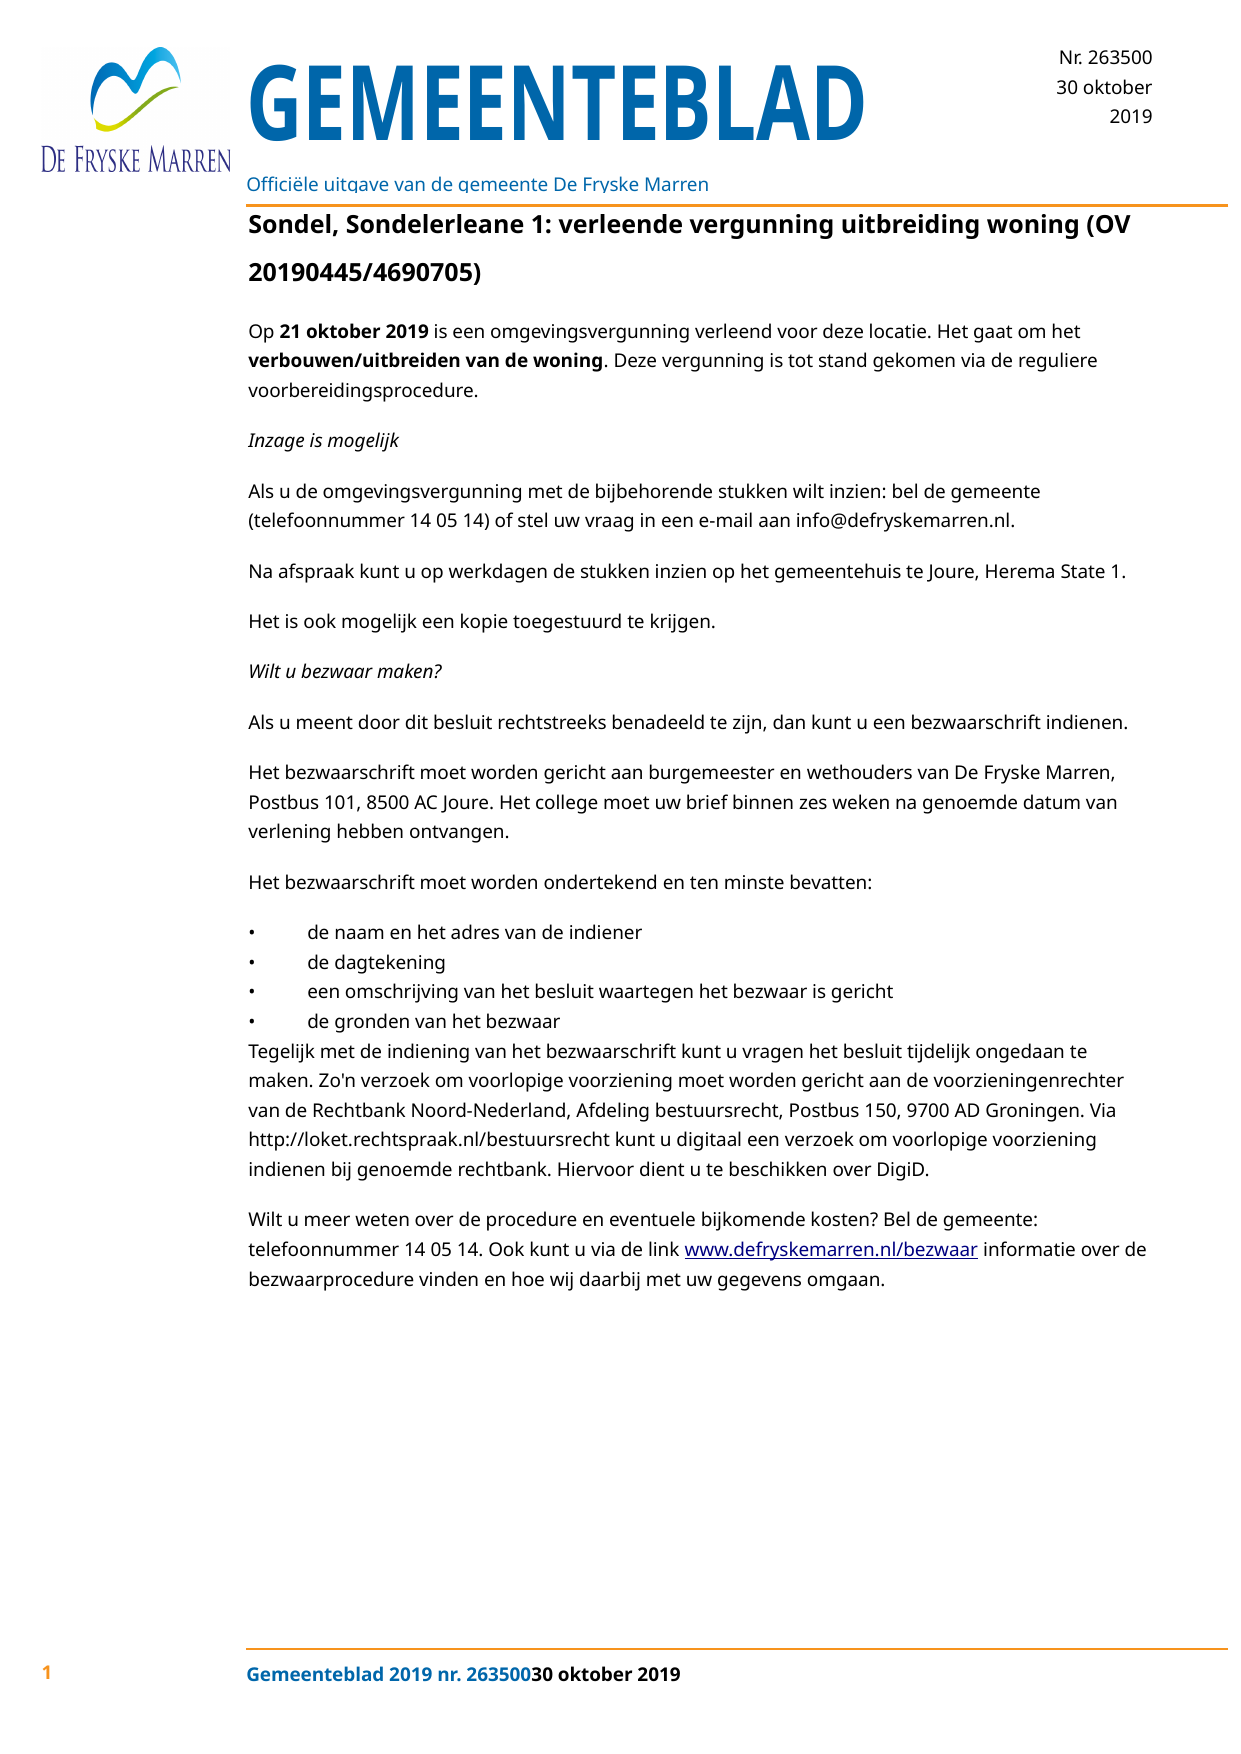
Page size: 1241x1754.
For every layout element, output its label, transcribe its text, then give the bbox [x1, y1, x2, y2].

text Als u meent door dit besluit rechtstreeks benadeeld te zijn, dan kunt u een bezwaarschrift indienen. [248, 709, 1152, 735]
list de dagtekening [248, 949, 1152, 975]
text Wilt u bezwaar maken? [248, 659, 1152, 684]
text Als u de omgevingsvergunning met de bijbehorende stukken wilt inzien: bel de gemeente (telefoonnummer 14 05 14) of stel uw vraag in een e-mail aan info@defryskemarren.nl. [248, 478, 1152, 533]
text Na afspraak kunt u op werkdagen de stukken inzien op het gemeentehuis te Joure, Herema State 1. [248, 558, 1152, 584]
text Inzage is mogelijk [248, 427, 1152, 453]
text Het bezwaarschrift moet worden ondertekend en ten minste bevatten: [248, 869, 1152, 895]
picture [41, 47, 231, 172]
list een omschrijving van het besluit waartegen het bezwaar is gericht [248, 979, 1152, 1004]
text Sondel, Sondelerleane 1: verleende vergunning uitbreiding woning (OV 20190445/4690705) [248, 207, 1152, 288]
text Het bezwaarschrift moet worden gericht aan burgemeester en wethouders van De Fryske Marren, Postbus 101, 8500 AC Joure. Het college moet uw brief binnen zes weken na genoemde datum van verlening hebben ontvangen. [248, 759, 1152, 844]
text Op 21 oktober 2019 is een omgevingsvergunning verleend voor deze locatie. Het gaat om het verbouwen/uitbreiden van de woning. Deze vergunning is tot stand gekomen via de reguliere voorbereidingsprocedure. [248, 318, 1152, 403]
text Wilt u meer weten over de procedure en eventuele bijkomende kosten? Bel de gemeente: telefoonnummer 14 05 14. Ook kunt u via de link www.defryskemarren.nl/bezwaar informatie over de bezwaarprocedure vinden en hoe wij daarbij met uw gegevens omgaan. [248, 1207, 1152, 1292]
text Tegelijk met de indiening van het bezwaarschrift kunt u vragen het besluit tijdelijk ongedaan te maken. Zo'n verzoek om voorlopige voorziening moet worden gericht aan de voorzieningenrechter van de Rechtbank Noord-Nederland, Afdeling bestuursrecht, Postbus 150, 9700 AD Groningen. Via http://loket.rechtspraak.nl/bestuursrecht kunt u digitaal een verzoek om voorlopige voorziening indienen bij genoemde rechtbank. Hiervoor dient u te beschikken over DigiD. [248, 1038, 1152, 1182]
text Het is ook mogelijk een kopie toegestuurd te krijgen. [248, 608, 1152, 634]
list de naam en het adres van de indiener [248, 919, 1152, 945]
list de gronden van het bezwaar [248, 1008, 1152, 1034]
